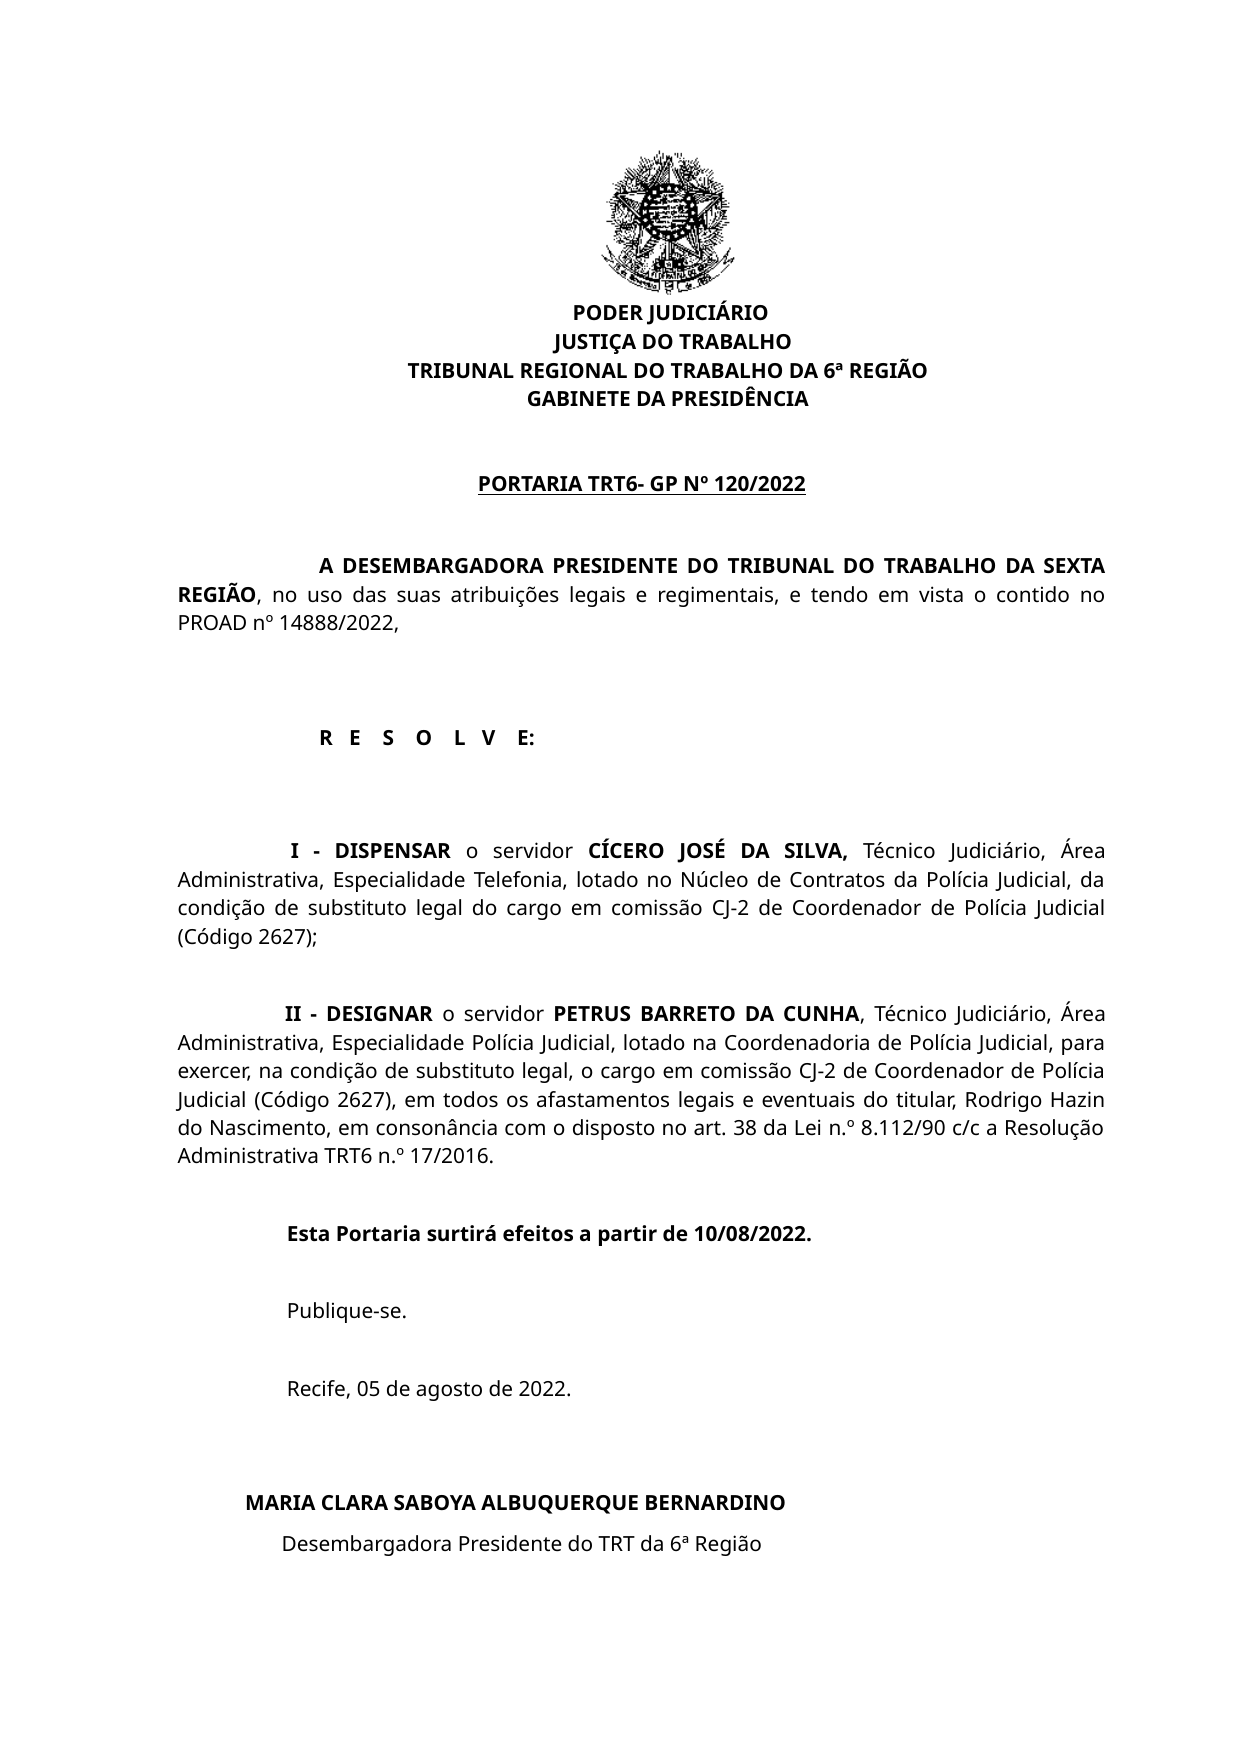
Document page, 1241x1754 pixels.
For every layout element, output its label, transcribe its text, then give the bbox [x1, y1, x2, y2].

text Esta Portaria surtirá efeitos a partir de 10/08/2022. [177, 1219, 1106, 1248]
text TRIBUNAL REGIONAL DO TRABALHO DA 6ª REGIÃO [177, 356, 1158, 384]
text Publique-se. [177, 1297, 1106, 1325]
text Desembargadora Presidente do TRT da 6ª Região [177, 1529, 1106, 1558]
text JUSTIÇA DO TRABALHO [177, 327, 1158, 356]
text R E S O L V E: [177, 723, 1106, 751]
text PODER JUDICIÁRIO [177, 296, 1158, 327]
text MARIA CLARA SABOYA ALBUQUERQUE BERNARDINO [177, 1488, 1106, 1517]
text Recife, 05 de agosto de 2022. [177, 1374, 1106, 1403]
text PORTARIA TRT6- GP Nº 120/2022 [177, 469, 1106, 498]
text II - DESIGNAR o servidor PETRUS BARRETO DA CUNHA, Técnico Judiciário, Área Administrativa, Especialidade Polícia Judicial, lotado na Coordenadoria de Polícia Judicial, para exercer, na condição de substituto legal, o cargo em comissão CJ-2 de Coordenador de Polícia Judicial (Código 2627), em todos os afastamentos legais e eventuais do titular, Rodrigo Hazin do Nascimento, em consonância com o disposto no art. 38 da Lei n.º 8.112/90 c/c a Resolução Administrativa TRT6 n.º 17/2016. [177, 999, 1106, 1170]
text A DESEMBARGADORA PRESIDENTE DO TRIBUNAL DO TRABALHO DA SEXTA REGIÃO, no uso das suas atribuições legais e regimentais, e tendo em vista o contido no PROAD nº 14888/2022, [177, 552, 1106, 637]
text I - DISPENSAR o servidor CÍCERO JOSÉ DA SILVA, Técnico Judiciário, Área Administrativa, Especialidade Telefonia, lotado no Núcleo de Contratos da Polícia Judicial, da condição de substituto legal do cargo em comissão CJ-2 de Coordenador de Polícia Judicial (Código 2627); [177, 837, 1106, 950]
text GABINETE DA PRESIDÊNCIA [177, 384, 1158, 413]
